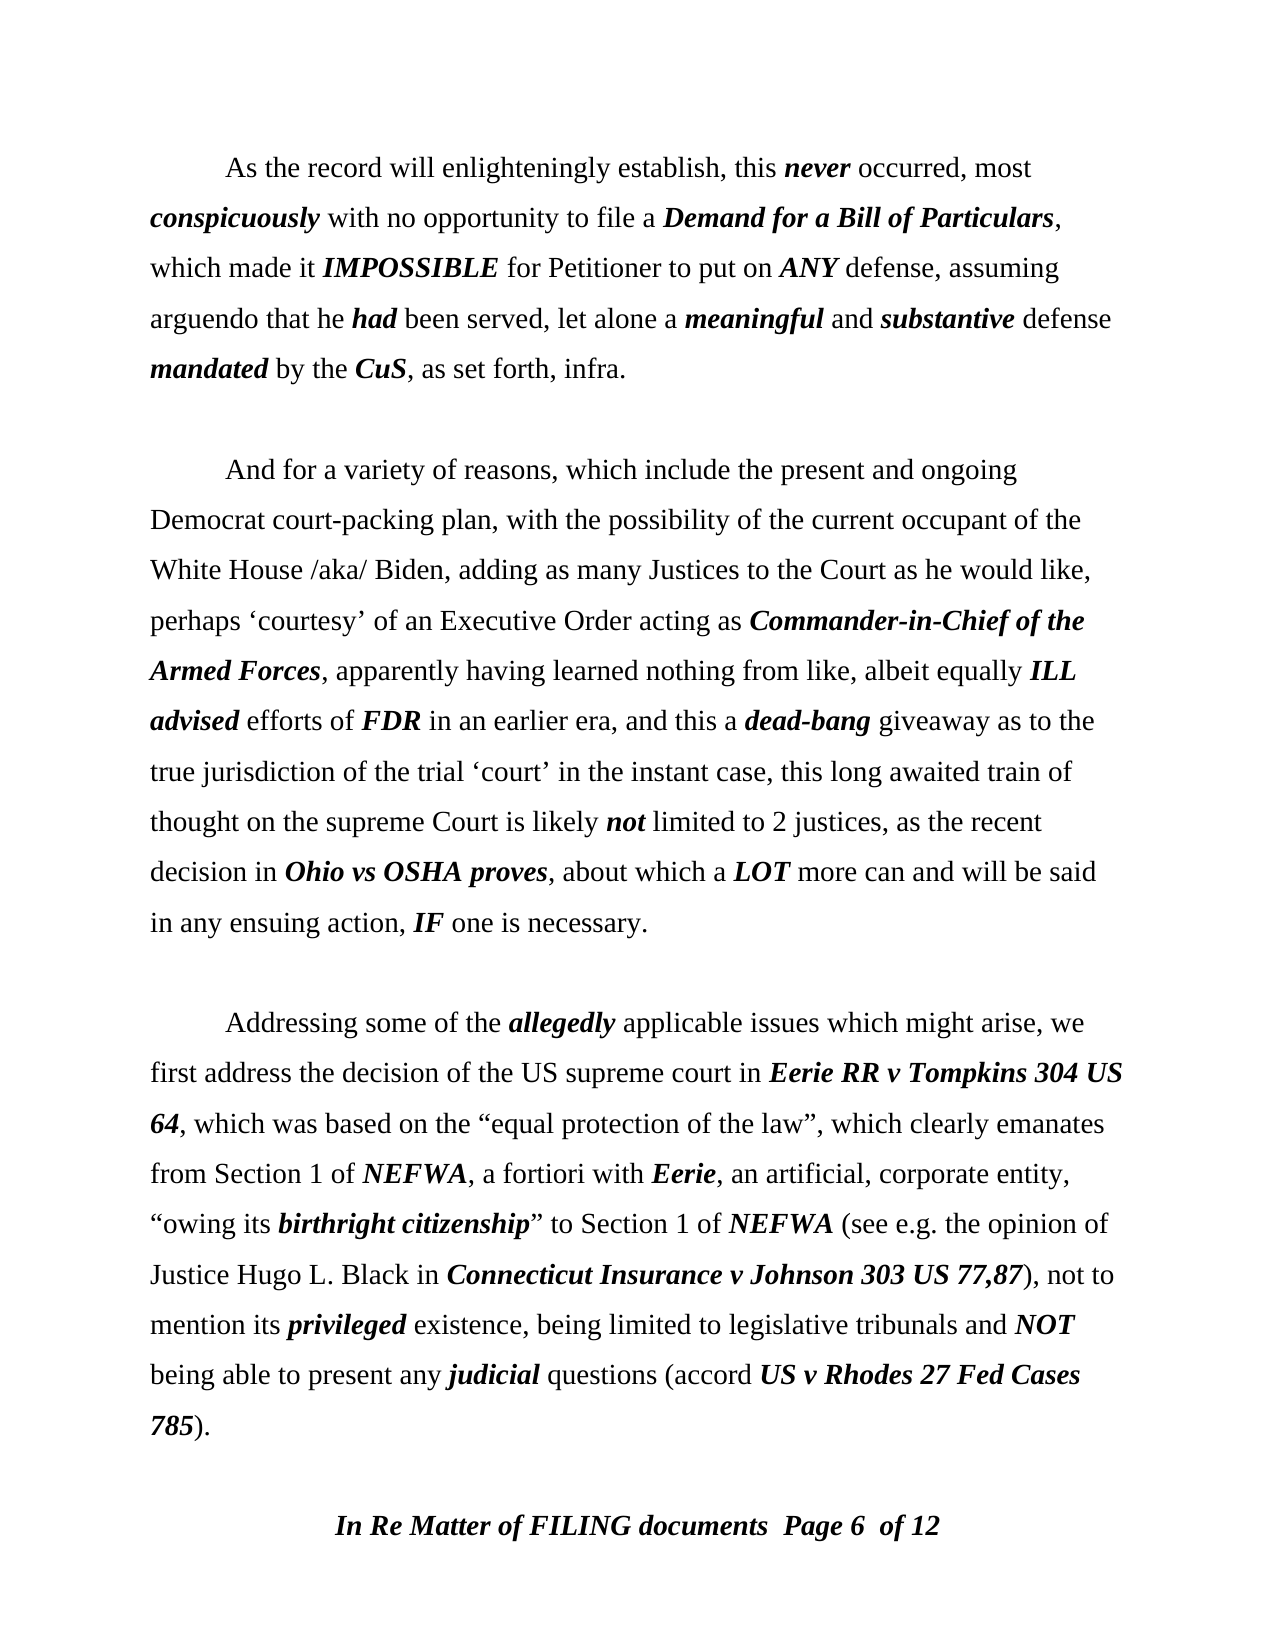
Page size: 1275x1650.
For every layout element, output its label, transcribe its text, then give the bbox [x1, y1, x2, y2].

text And for a variety of reasons, which include the present and ongoing Democrat court-packing plan, with the possibility of the current occupant of the White House /aka/ Biden, adding as many Justices to the Court as he would like, perhaps ‘courtesy’ of an Executive Order acting as Commander-in-Chief of the Armed Forces, apparently having learned nothing from like, albeit equally ILL advised efforts of FDR in an earlier era, and this a dead-bang giveaway as to the true jurisdiction of the trial ‘court’ in the instant case, this long awaited train of thought on the supreme Court is likely not limited to 2 justices, as the recent decision in Ohio vs OSHA proves, about which a LOT more can and will be said in any ensuing action, IF one is necessary. [150, 452, 1125, 938]
text Addressing some of the allegedly applicable issues which might arise, we first address the decision of the US supreme court in Eerie RR v Tompkins 304 US 64, which was based on the “equal protection of the law”, which clearly emanates from Section 1 of NEFWA, a fortiori with Eerie, an artificial, corporate entity, “owing its birthright citizenship” to Section 1 of NEFWA (see e.g. the opinion of Justice Hugo L. Black in Connecticut Insurance v Johnson 303 US 77,87), not to mention its privileged existence, being limited to legislative tribunals and NOT being able to present any judicial questions (accord US v Rhodes 27 Fed Cases 785). [150, 1005, 1125, 1441]
text As the record will enlighteningly establish, this never occurred, most conspicuously with no opportunity to file a Demand for a Bill of Particulars, which made it IMPOSSIBLE for Petitioner to put on ANY defense, assuming arguendo that he had been served, let alone a meaningful and substantive defense mandated by the CuS, as set forth, infra. [150, 150, 1125, 385]
